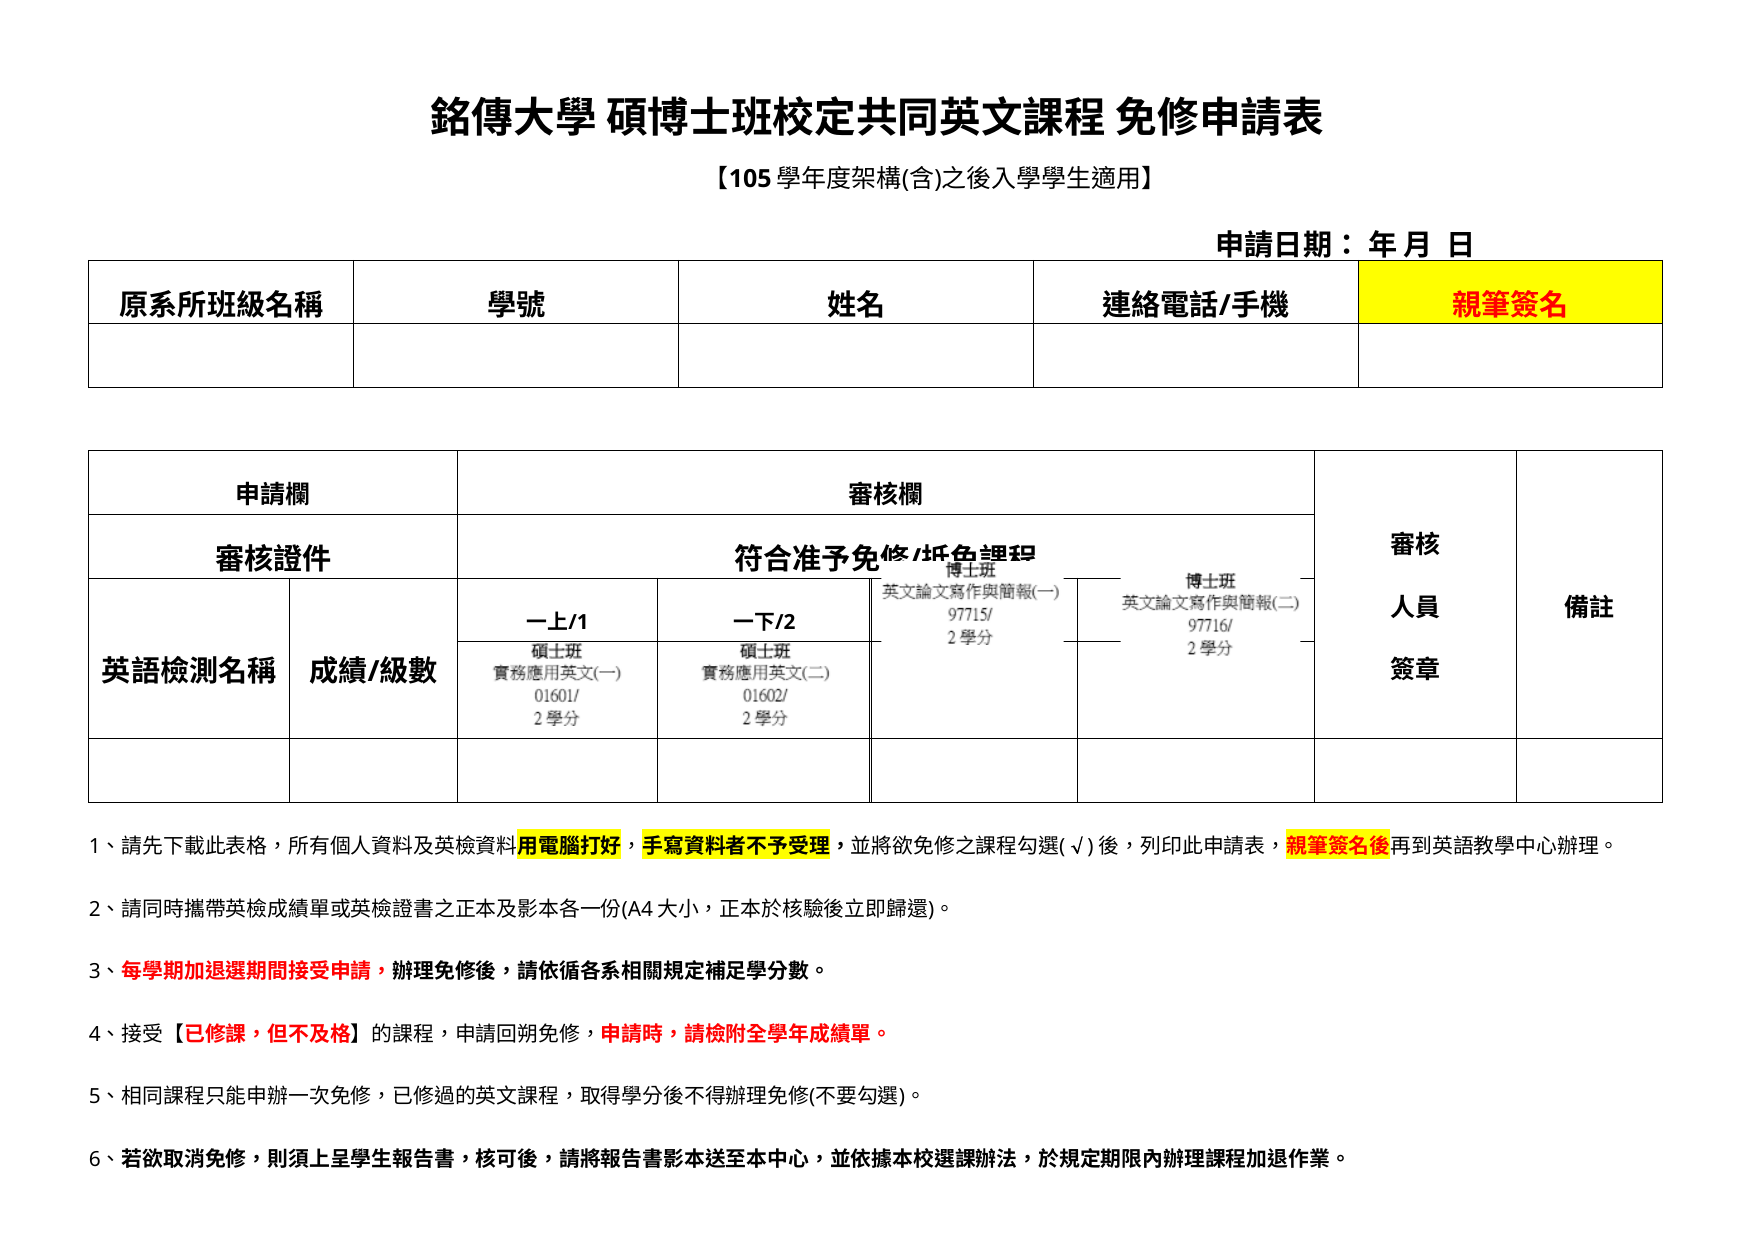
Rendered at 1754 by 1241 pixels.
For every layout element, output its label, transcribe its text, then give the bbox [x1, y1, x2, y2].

table_cell 一上/1 [458, 579, 657, 641]
table_cell [872, 642, 1077, 738]
text 6、若欲取消免修，則須上呈學生報告書，核可後，請將報告書影本送至本中心，並依據本校選課辦法，於規定期限內辦理課程加退作業。 [89, 1115, 1665, 1178]
table_cell [1359, 324, 1662, 387]
table_cell [658, 642, 869, 738]
table_cell 成績/級數 [290, 579, 457, 738]
table_cell [1078, 739, 1314, 802]
table_cell [872, 739, 1077, 802]
text 申請日期： 年 月 日 [89, 197, 1665, 260]
table_cell [354, 324, 678, 387]
text 4、接受【已修課，但不及格】的課程，申請回朔免修，申請時，請檢附全學年成績單。 [89, 990, 1665, 1053]
table_cell [1517, 739, 1662, 802]
table_header 原系所班級名稱 [89, 261, 353, 323]
table_cell 備註 [1517, 451, 1662, 738]
table_cell 二上/1 [872, 579, 881, 641]
text 3、每學期加退選期間接受申請，辦理免修後，請依循各系相關規定補足學分數。 [89, 928, 1665, 990]
table_cell 審核證件 [89, 515, 457, 577]
table_cell 審核 人員 簽章 [1315, 451, 1516, 738]
table_header 連絡電話/手機 [1034, 261, 1358, 323]
table_header 親筆簽名 [1359, 261, 1662, 323]
table_cell 一下/2 [658, 579, 869, 641]
table_cell [89, 388, 1662, 450]
text 銘傳大學 碩博士班校定共同英文課程 免修申請表 [146, 72, 1665, 135]
table_cell [458, 739, 657, 802]
table_cell 申請欄 [89, 451, 457, 514]
table_cell 審核欄 [458, 451, 1314, 514]
table_cell [290, 739, 457, 802]
text 【105學年度架構(含)之後入學學生適用】 [89, 135, 1665, 197]
table_cell 英語檢測名稱 [89, 579, 289, 738]
table_header 學號 [354, 261, 678, 323]
table_cell [1315, 739, 1516, 802]
table_cell [1078, 642, 1314, 738]
text 1、請先下載此表格，所有個人資料及英檢資料用電腦打好，手寫資料者不予受理，並將欲免修之課程勾選(  ) 後，列印此申請表，親筆簽名後再到英語教學中心辦理。 [89, 803, 1665, 865]
table_header 姓名 [679, 261, 1033, 323]
table_cell [1034, 324, 1358, 387]
table_cell [89, 324, 353, 387]
table_cell [679, 324, 1033, 387]
text 5、相同課程只能申辦一次免修，已修過的英文課程，取得學分後不得辦理免修(不要勾選)。 [89, 1053, 1665, 1115]
text 2、請同時攜帶英檢成績單或英檢證書之正本及影本各一份(A4大小，正本於核驗後立即歸還)。 [89, 865, 1665, 928]
table_cell 符合准予免修/抵免課程 [458, 515, 1314, 577]
table_cell [458, 642, 657, 738]
table_cell 二下/2 [1078, 579, 1120, 641]
table_cell [658, 739, 869, 802]
text [89, 72, 99, 135]
table_cell [89, 739, 289, 802]
table_cell 二下/2 [1301, 579, 1314, 641]
table_cell 二上/1 [1064, 579, 1077, 641]
